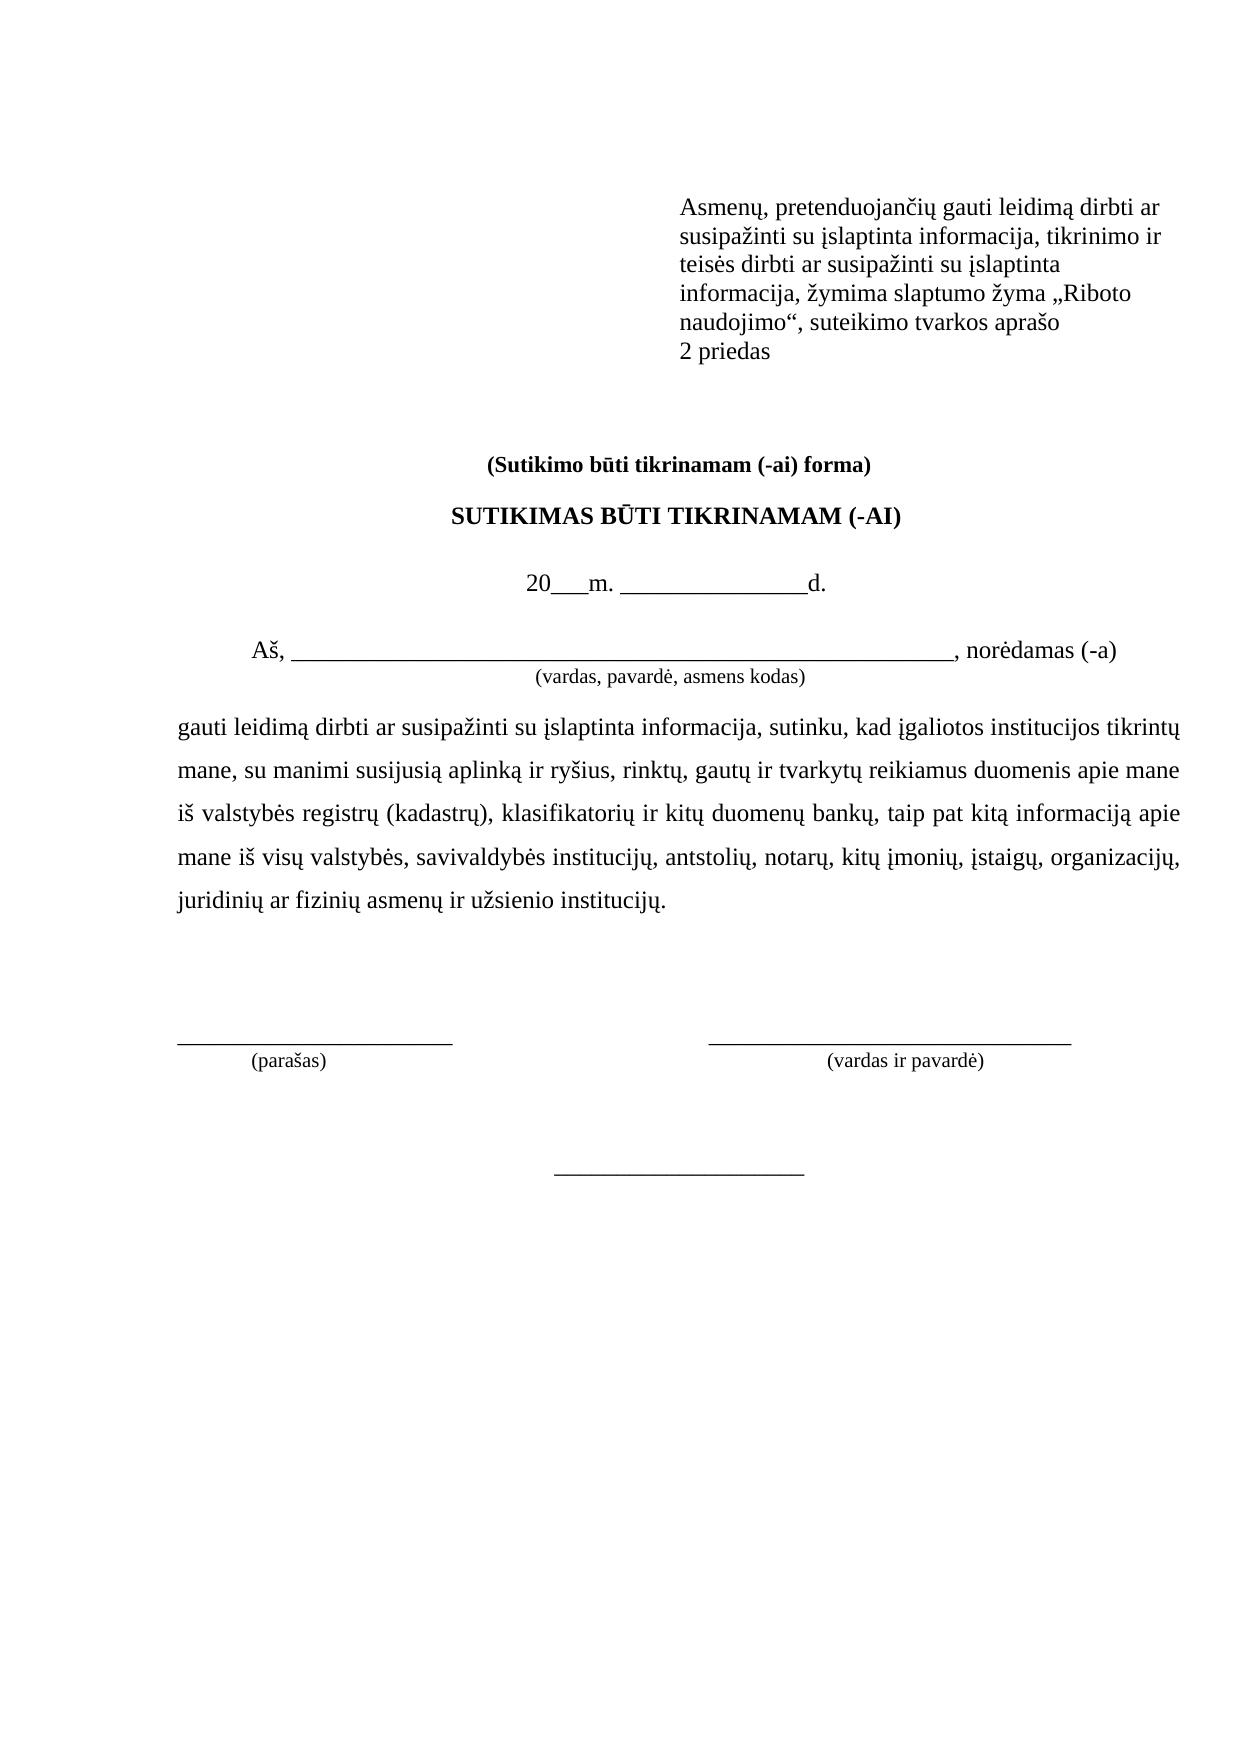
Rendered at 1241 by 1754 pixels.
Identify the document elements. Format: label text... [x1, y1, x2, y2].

text Asmenų, pretenduojančių gauti leidimą dirbti ar [679, 192, 1181, 221]
text susipažinti su įslaptinta informacija, tikrinimo ir [679, 221, 1181, 249]
text informacija, žymima slaptumo žyma „Riboto [679, 278, 1181, 307]
text (parašas) (vardas ir pavardė) [177, 1048, 1181, 1072]
text teisės dirbti ar susipažinti su įslaptinta [679, 249, 1181, 278]
text SUTIKIMAS būti tikrinamam (-AI) [177, 501, 1181, 530]
text naudojimo“, suteikimo tvarkos aprašo 2 priedas [679, 307, 1181, 364]
text (Sutikimo būti tikrinamam (-ai) forma) [177, 451, 1181, 477]
text (vardas, pavardė, asmens kodas) [177, 664, 1181, 688]
text –––––––––––––––––––– [177, 1158, 1181, 1187]
text 20___m. _______________d. [177, 568, 1181, 597]
text Aš, _____________________________________________________, norėdamas (-a) [177, 635, 1181, 664]
text ______________________ _____________________________ [177, 1019, 1181, 1048]
text gauti leidimą dirbti ar susipažinti su įslaptinta informacija, sutinku, kad įgaliotos institucijos tikrintų mane, su manimi susijusią aplinką ir ryšius, rinktų, gautų ir tvarkytų reikiamus duomenis apie mane iš valstybės registrų (kadastrų), klasifikatorių ir kitų duomenų bankų, taip pat kitą informaciją apie mane iš visų valstybės, savivaldybės institucijų, antstolių, notarų, kitų įmonių, įstaigų, organizacijų, juridinių ar fizinių asmenų ir užsienio institucijų. [177, 712, 1181, 913]
